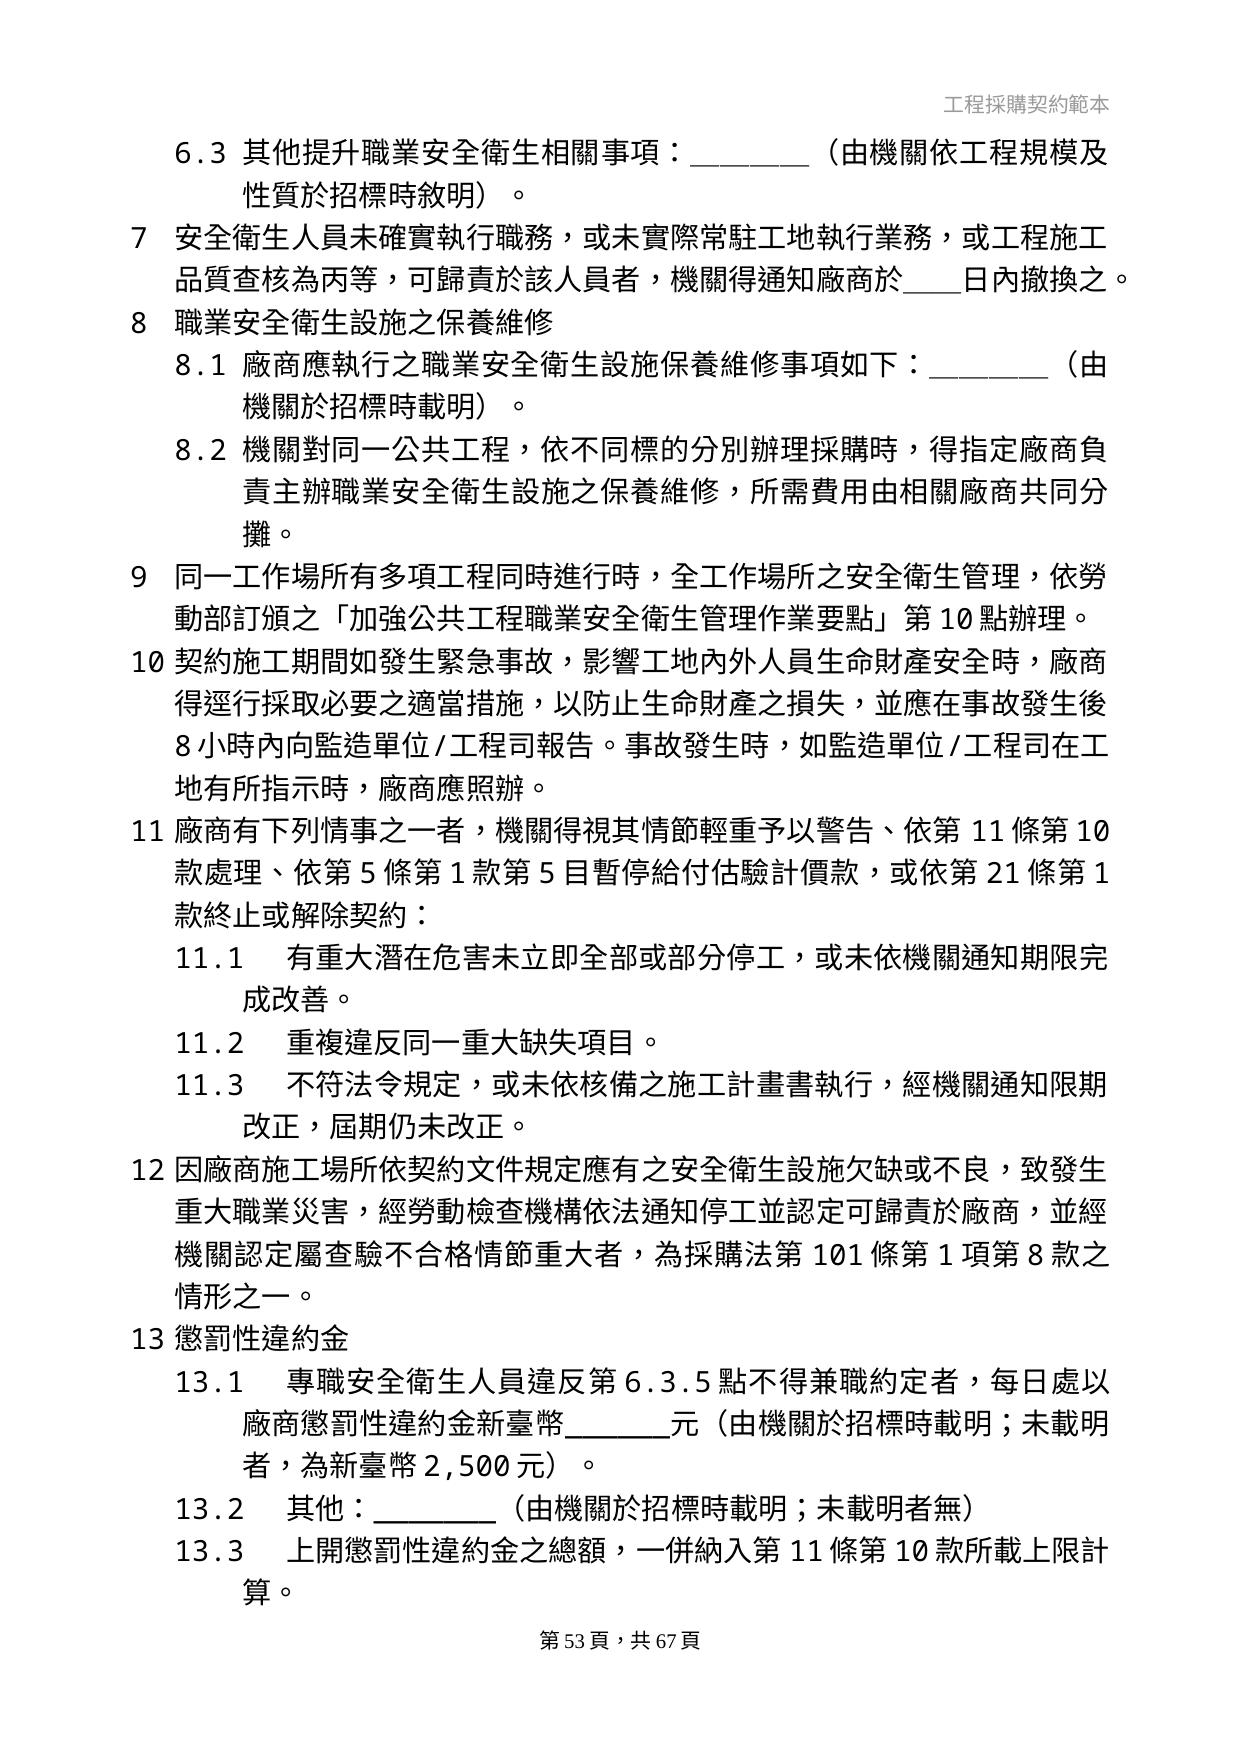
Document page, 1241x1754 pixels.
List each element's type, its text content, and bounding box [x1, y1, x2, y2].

list 職業安全衛生設施之保養維修 [130, 299, 1110, 342]
list 上開懲罰性違約金之總額，一併納入第11條第10款所載上限計算。 [174, 1528, 1110, 1612]
list 其他：_______（由機關於招標時載明；未載明者無） [174, 1485, 1110, 1528]
list 不符法令規定，或未依核備之施工計畫書執行，經機關通知限期改正，屆期仍未改正。 [174, 1062, 1110, 1146]
list 重複違反同一重大缺失項目。 [174, 1019, 1110, 1062]
list 同一工作場所有多項工程同時進行時，全工作場所之安全衛生管理，依勞動部訂頒之「加強公共工程職業安全衛生管理作業要點」第10點辦理。 [130, 553, 1110, 638]
list 其他提升職業安全衛生相關事項：＿＿＿＿（由機關依工程規模及性質於招標時敘明）。 [174, 130, 1110, 214]
list 有重大潛在危害未立即全部或部分停工，或未依機關通知期限完成改善。 [174, 934, 1110, 1019]
list 機關對同一公共工程，依不同標的分別辦理採購時，得指定廠商負責主辦職業安全衛生設施之保養維修，所需費用由相關廠商共同分攤。 [174, 426, 1110, 553]
list 懲罰性違約金 [130, 1316, 1110, 1358]
list 廠商有下列情事之一者，機關得視其情節輕重予以警告、依第11條第10款處理、依第5條第1款第5目暫停給付估驗計價款，或依第21條第1款終止或解除契約： [130, 807, 1110, 934]
list 專職安全衛生人員違反第6.3.5點不得兼職約定者，每日處以廠商懲罰性違約金新臺幣______元（由機關於招標時載明；未載明者，為新臺幣2,500元）。 [174, 1358, 1110, 1485]
list 契約施工期間如發生緊急事故，影響工地內外人員生命財產安全時，廠商得逕行採取必要之適當措施，以防止生命財產之損失，並應在事故發生後8小時內向監造單位/工程司報告。事故發生時，如監造單位/工程司在工地有所指示時，廠商應照辦。 [130, 638, 1110, 807]
list 因廠商施工場所依契約文件規定應有之安全衛生設施欠缺或不良，致發生重大職業災害，經勞動檢查機構依法通知停工並認定可歸責於廠商，並經機關認定屬查驗不合格情節重大者，為採購法第101條第1項第8款之情形之一。 [130, 1146, 1110, 1316]
list 安全衛生人員未確實執行職務，或未實際常駐工地執行業務，或工程施工品質查核為丙等，可歸責於該人員者，機關得通知廠商於＿＿日內撤換之。 [130, 214, 1110, 299]
list 廠商應執行之職業安全衛生設施保養維修事項如下：＿＿＿＿（由機關於招標時載明）。 [174, 342, 1110, 426]
